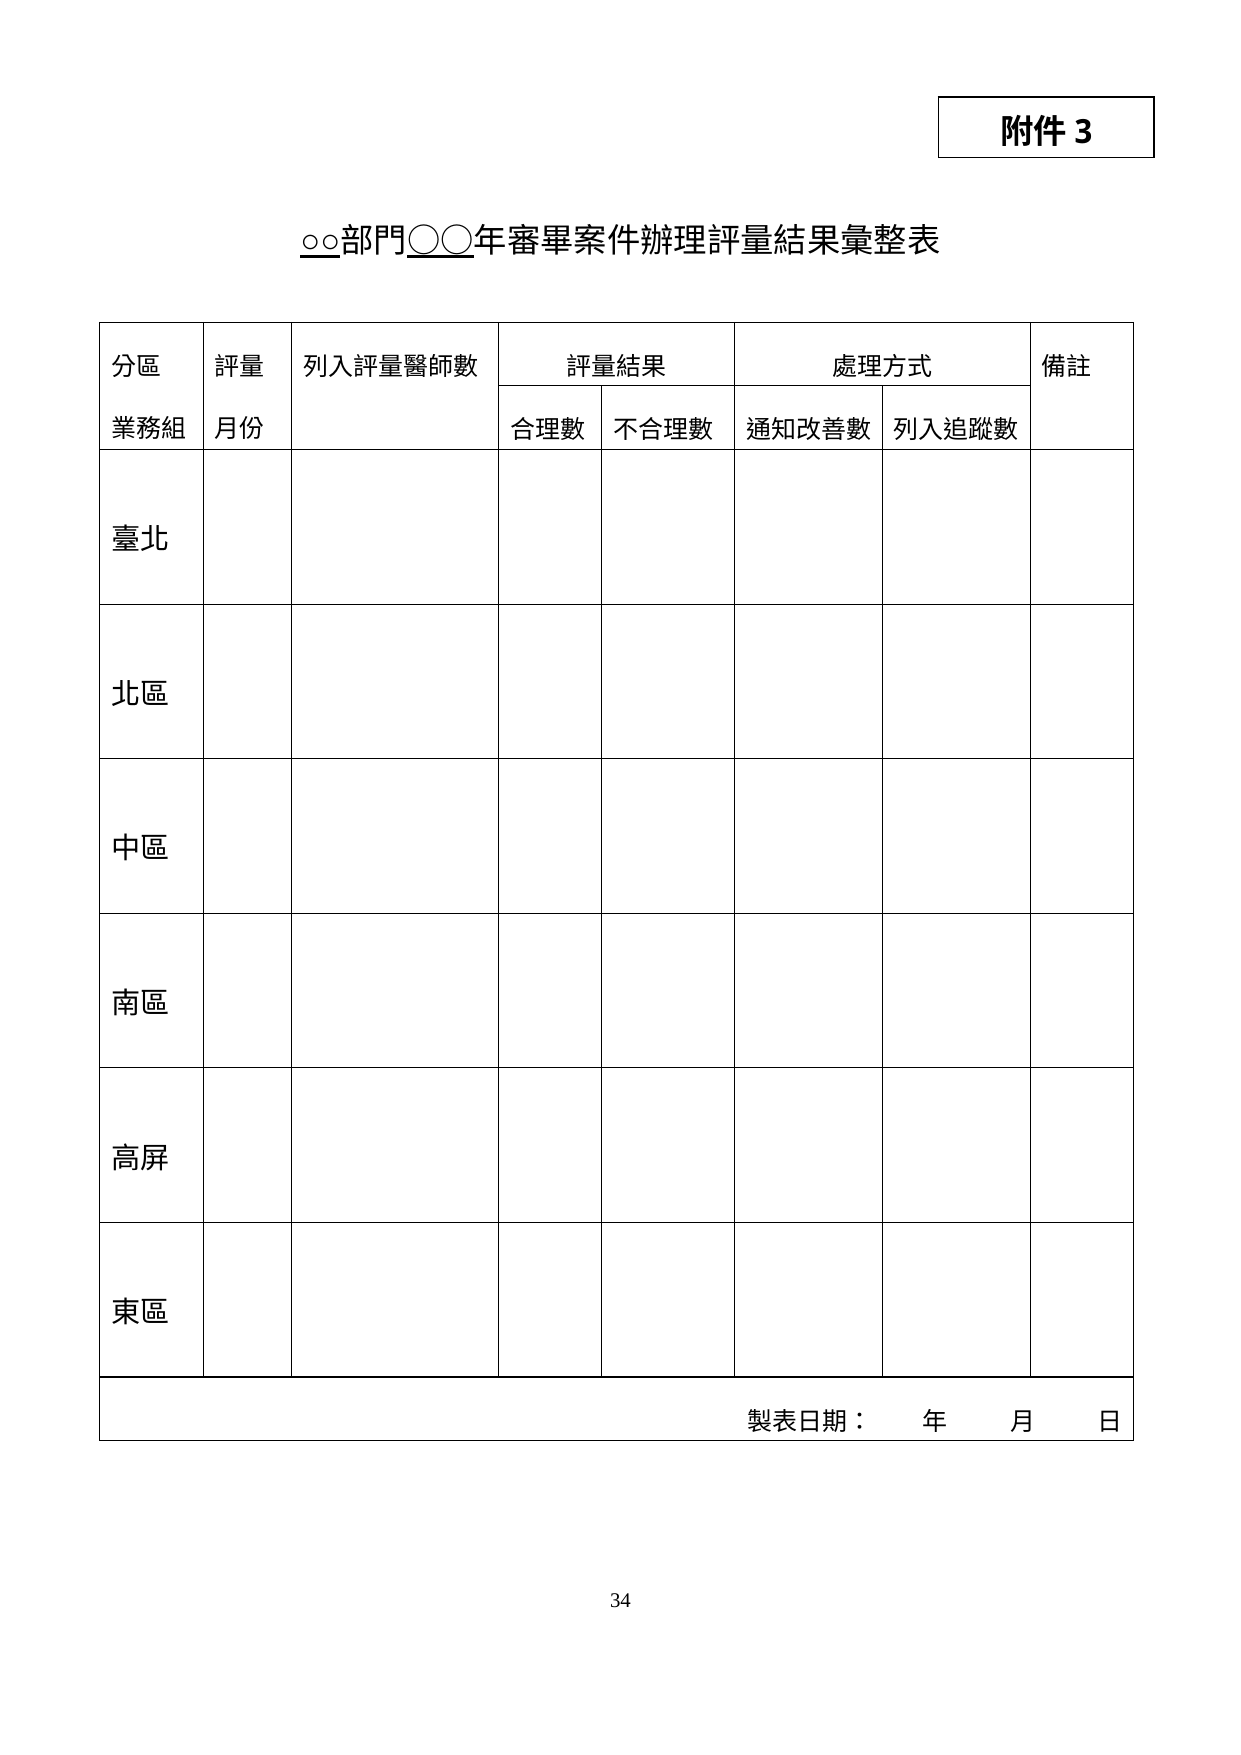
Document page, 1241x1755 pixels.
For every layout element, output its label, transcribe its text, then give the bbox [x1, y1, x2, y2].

table_header 分區 業務組 [100, 323, 203, 449]
table_cell [292, 605, 498, 758]
table_cell 不合理數 [602, 386, 734, 449]
table_cell [602, 605, 734, 758]
table_cell [204, 1068, 291, 1222]
table_cell [204, 450, 291, 603]
table_cell [292, 914, 498, 1067]
text ○○部門○○年審畢案件辦理評量結果彙整表 [118, 197, 1122, 259]
table_header 備註 [1031, 323, 1133, 449]
table_cell [204, 1223, 291, 1376]
table_cell [735, 1223, 882, 1376]
table_cell [883, 1068, 1030, 1222]
table_header 列入評量醫師數 [292, 323, 498, 449]
table_cell [883, 759, 1030, 913]
table_cell [735, 1068, 882, 1222]
table_cell 東區 [100, 1223, 203, 1376]
table_cell [735, 914, 882, 1067]
table_cell [204, 759, 291, 913]
table_cell 臺北 [100, 450, 203, 603]
table_cell [499, 759, 601, 913]
table_cell [1031, 914, 1133, 1067]
table_cell 通知改善數 [735, 386, 882, 449]
table_cell [883, 914, 1030, 1067]
table_cell [735, 605, 882, 758]
table_cell [883, 450, 1030, 603]
table_cell 合理數 [499, 386, 601, 449]
table_cell [883, 605, 1030, 758]
table_cell [735, 450, 882, 603]
table_cell [499, 1223, 601, 1376]
table_cell 高屏 [100, 1068, 203, 1222]
table_cell 列入追蹤數 [883, 386, 1030, 449]
table_cell [499, 605, 601, 758]
table_cell [1031, 1223, 1133, 1376]
table_header 評量月份 [204, 323, 291, 449]
table_cell [1031, 450, 1133, 603]
table_cell 製表日期： 年 月 日 [100, 1378, 1133, 1440]
table_cell [735, 759, 882, 913]
text 附件3 [954, 105, 1138, 149]
table_cell [602, 759, 734, 913]
table_cell [499, 914, 601, 1067]
table_cell [1031, 1068, 1133, 1222]
table_cell [292, 759, 498, 913]
table_cell [499, 450, 601, 603]
table_cell [292, 1068, 498, 1222]
table_cell 北區 [100, 605, 203, 758]
table_cell [292, 450, 498, 603]
table_cell [1031, 759, 1133, 913]
table_cell [602, 450, 734, 603]
table_cell [602, 914, 734, 1067]
table_cell [292, 1223, 498, 1376]
table_cell [602, 1068, 734, 1222]
table_cell [883, 1223, 1030, 1376]
table_cell [204, 914, 291, 1067]
table_cell [1031, 605, 1133, 758]
table_header 評量結果 [499, 323, 734, 385]
table_cell 南區 [100, 914, 203, 1067]
table_cell [204, 605, 291, 758]
table_cell 中區 [100, 759, 203, 913]
table_cell [499, 1068, 601, 1222]
table_cell [602, 1223, 734, 1376]
table_header 處理方式 [735, 323, 1030, 385]
